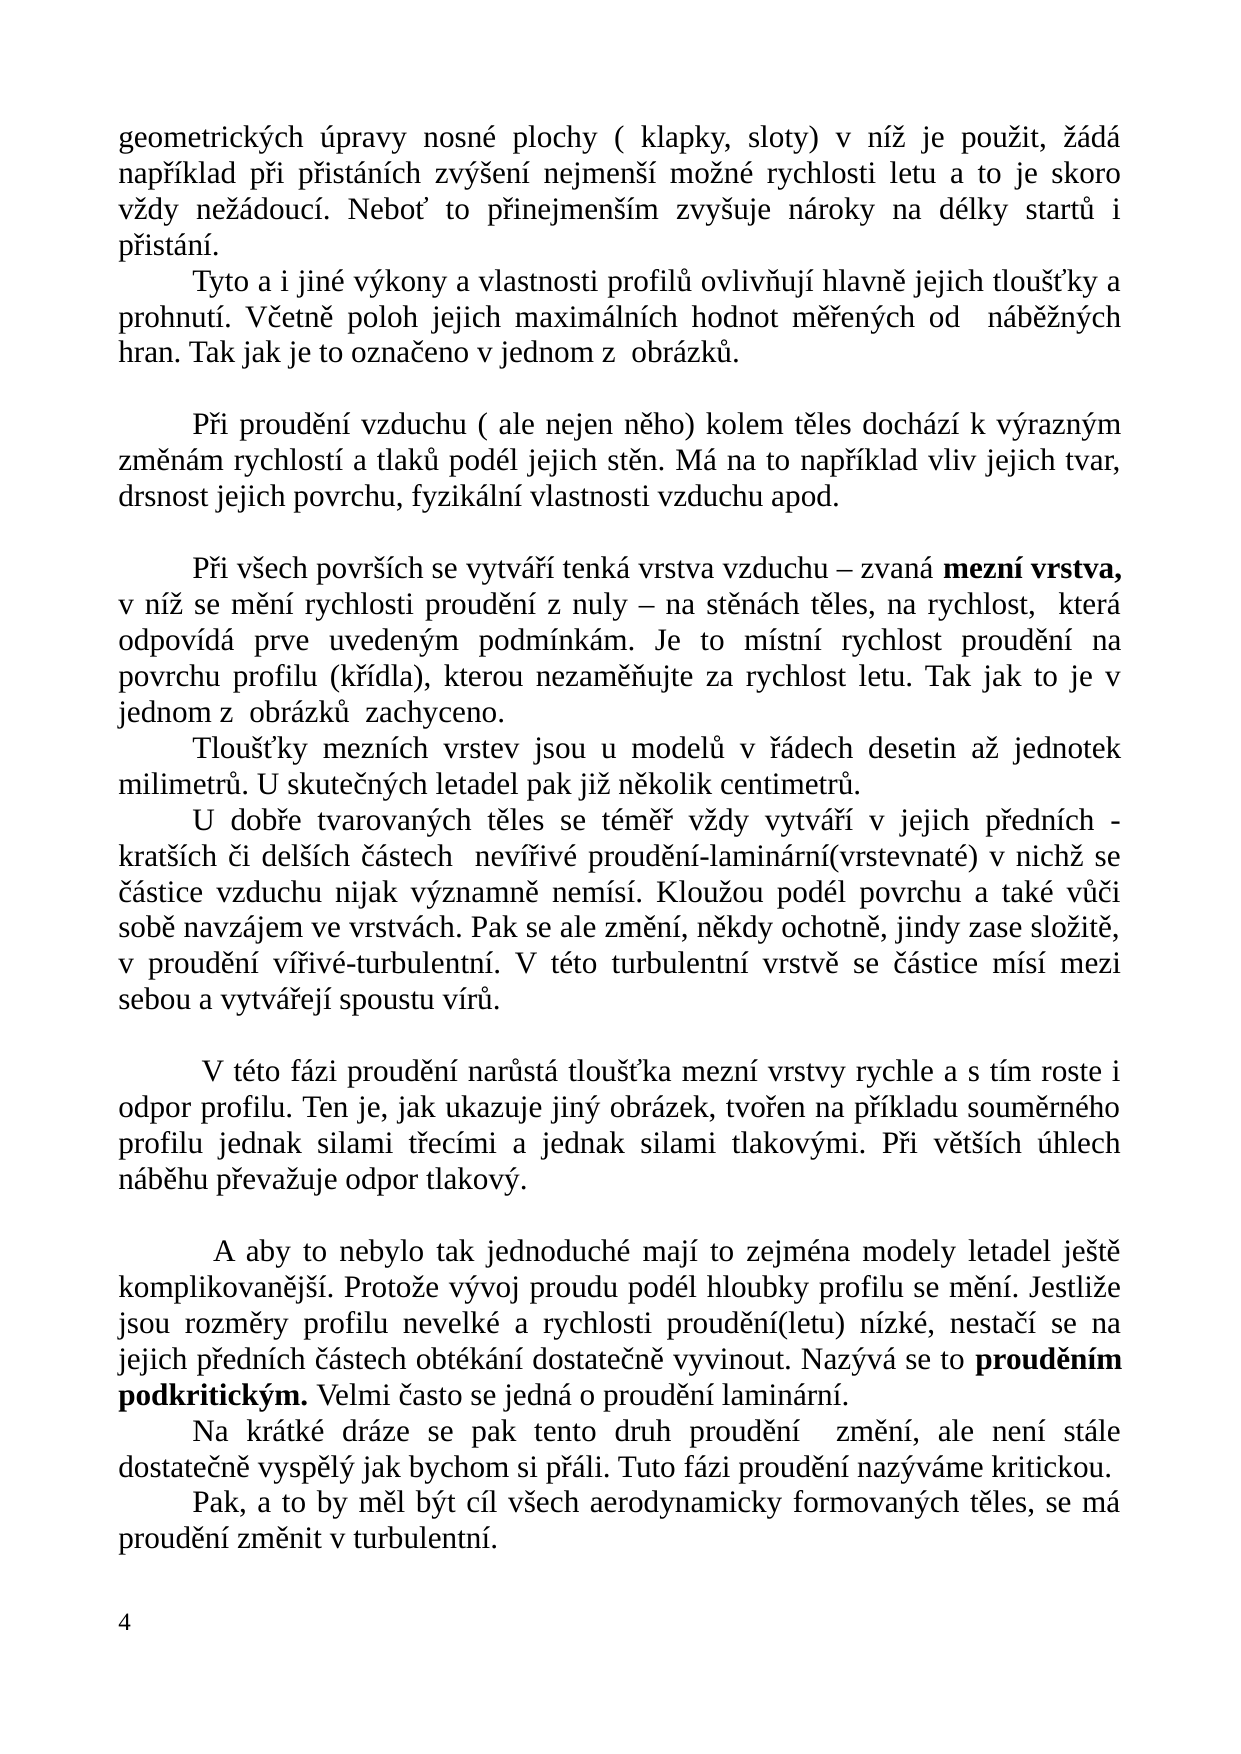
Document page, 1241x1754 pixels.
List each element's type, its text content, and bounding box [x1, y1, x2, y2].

text Tyto a i jiné výkony a vlastnosti profilů ovlivňují hlavně jejich tloušťky a prohnutí. Včetně poloh jejich maximálních hodnot měřených od náběžných hran. Tak jak je to označeno v jednom z obrázků. [118, 262, 1122, 370]
text geometrických úpravy nosné plochy ( klapky, sloty) v níž je použit, žádá například při přistáních zvýšení nejmenší možné rychlosti letu a to je skoro vždy nežádoucí. Neboť to přinejmenším zvyšuje nároky na délky startů i přistání. [118, 118, 1122, 262]
text A aby to nebylo tak jednoduché mají to zejména modely letadel ještě komplikovanější. Protože vývoj proudu podél hloubky profilu se mění. Jestliže jsou rozměry profilu nevelké a rychlosti proudění(letu) nízké, nestačí se na jejich předních částech obtékání dostatečně vyvinout. Nazývá se to prouděním podkritickým. Velmi často se jedná o proudění laminární. [118, 1232, 1122, 1412]
text Pak, a to by měl být cíl všech aerodynamicky formovaných těles, se má proudění změnit v turbulentní. [118, 1484, 1122, 1556]
text Na krátké dráze se pak tento druh proudění změní, ale není stále dostatečně vyspělý jak bychom si přáli. Tuto fázi proudění nazýváme kritickou. [118, 1412, 1122, 1484]
text Tloušťky mezních vrstev jsou u modelů v řádech desetin až jednotek milimetrů. U skutečných letadel pak již několik centimetrů. [118, 729, 1122, 801]
text Při proudění vzduchu ( ale nejen něho) kolem těles dochází k výrazným změnám rychlostí a tlaků podél jejich stěn. Má na to například vliv jejich tvar, drsnost jejich povrchu, fyzikální vlastnosti vzduchu apod. [118, 406, 1122, 513]
text U dobře tvarovaných těles se téměř vždy vytváří v jejich předních -kratších či delších částech nevířivé proudění-laminární(vrstevnaté) v nichž se částice vzduchu nijak významně nemísí. Kloužou podél povrchu a také vůči sobě navzájem ve vrstvách. Pak se ale změní, někdy ochotně, jindy zase složitě, v proudění vířivé-turbulentní. V této turbulentní vrstvě se částice mísí mezi sebou a vytvářejí spoustu vírů. [118, 801, 1122, 1017]
text Při všech površích se vytváří tenká vrstva vzduchu – zvaná mezní vrstva, v níž se mění rychlosti proudění z nuly – na stěnách těles, na rychlost, která odpovídá prve uvedeným podmínkám. Je to místní rychlost proudění na povrchu profilu (křídla), kterou nezaměňujte za rychlost letu. Tak jak to je v jednom z obrázků zachyceno. [118, 549, 1122, 729]
text V této fázi proudění narůstá tloušťka mezní vrstvy rychle a s tím roste i odpor profilu. Ten je, jak ukazuje jiný obrázek, tvořen na příkladu souměrného profilu jednak silami třecími a jednak silami tlakovými. Při větších úhlech náběhu převažuje odpor tlakový. [118, 1052, 1122, 1196]
